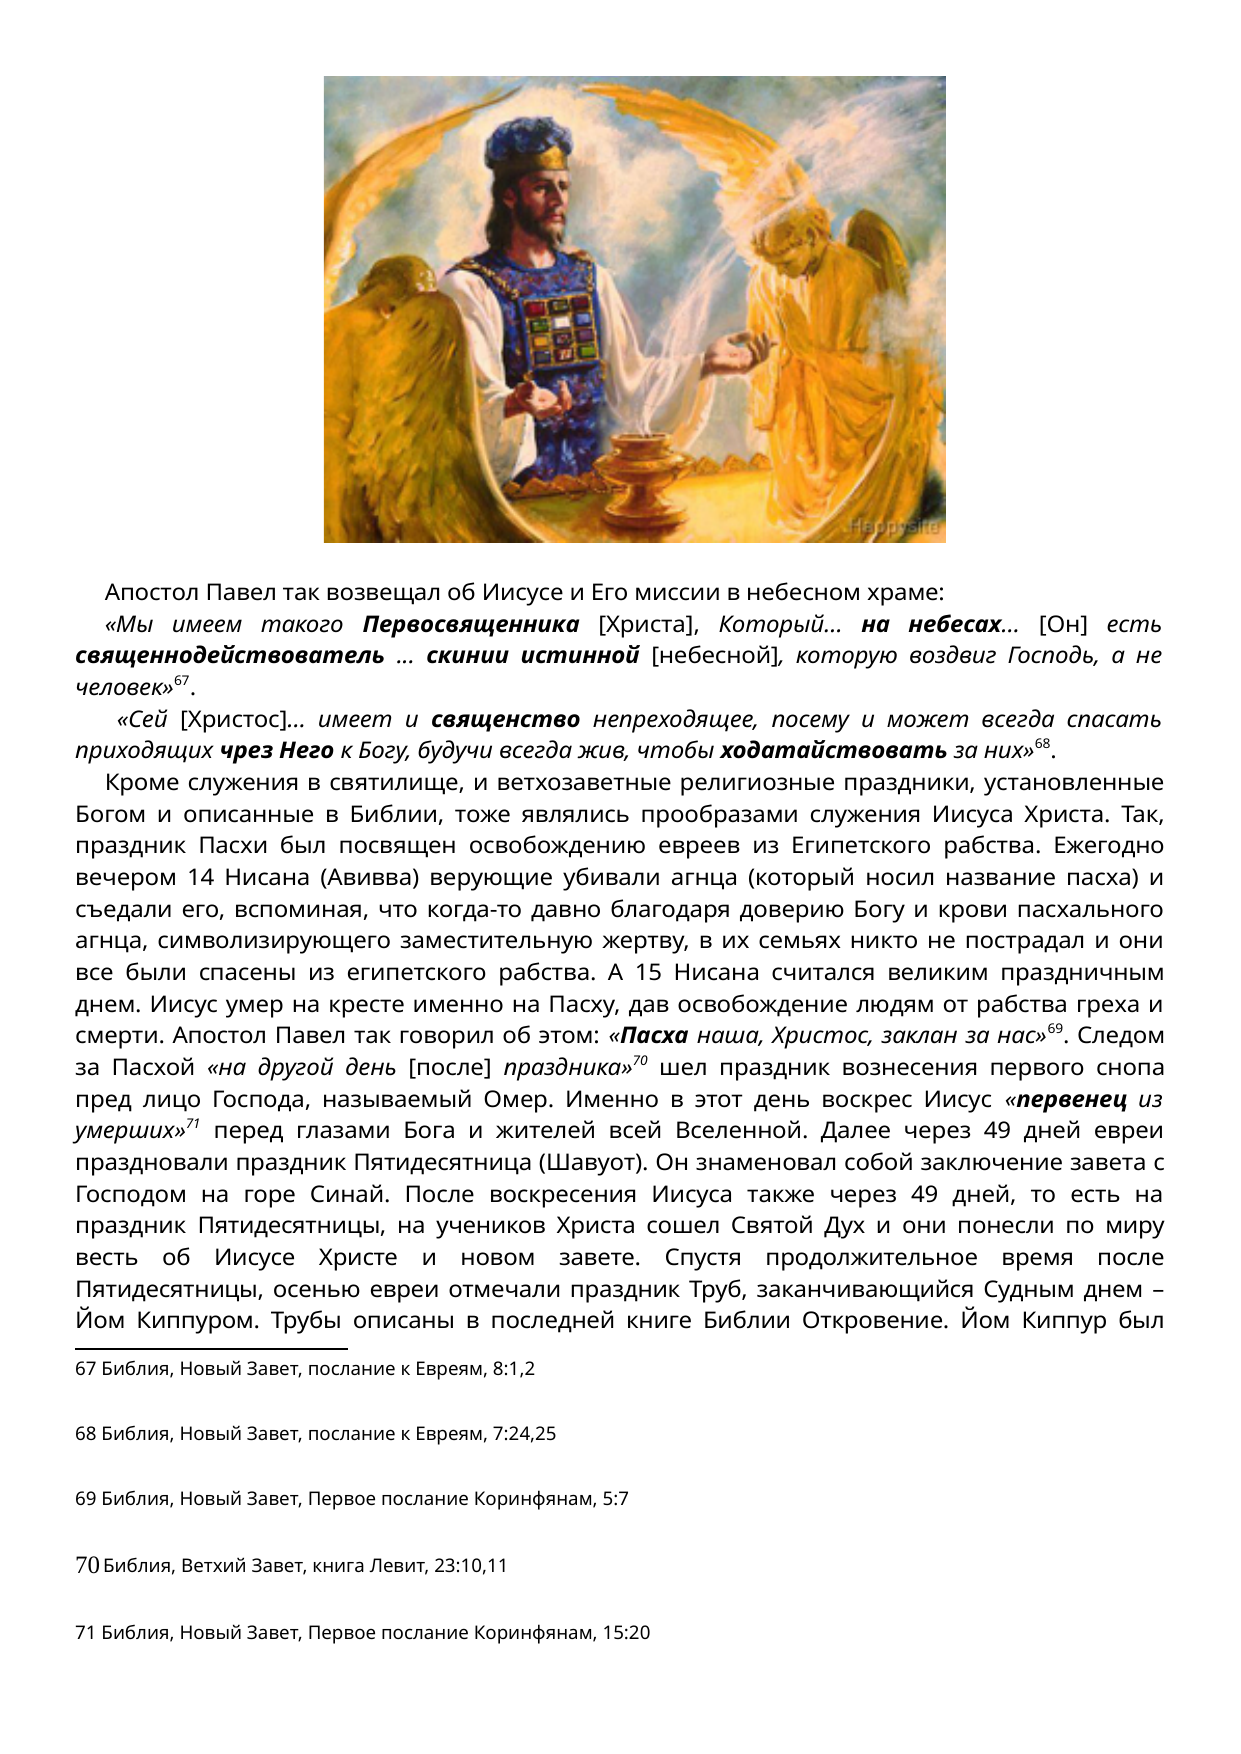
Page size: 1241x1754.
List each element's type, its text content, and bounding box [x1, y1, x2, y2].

text Библия, Новый Завет, Первое послание Коринфянам, 5:7 [75, 1486, 1165, 1511]
text Библия, Ветхий Завет, книга Левит, 23:10,11 [75, 1551, 1165, 1579]
text Библия, Новый Завет, Первое послание Коринфянам, 15:20 [75, 1619, 1165, 1645]
text Кроме служения в святилище, и ветхозаветные религиозные праздники, установленные Богом и описанные в Библии, тоже являлись прообразами служения Иисуса Христа. Так, праздник Пасхи был посвящен освобождению евреев из Египетского рабства. Ежегодно вечером 14 Нисана (Авивва) верующие убивали агнца (который носил название пасха) и съедали его, вспоминая, что когда-то давно благодаря доверию Богу и крови пасхального агнца, символизирующего заместительную жертву, в их семьях никто не пострадал и они все были спасены из египетского рабства. А 15 Нисана считался великим праздничным днем. Иисус умер на кресте именно на Пасху, дав освобождение людям от рабства греха и смерти. Апостол Павел так говорил об этом: «Пасха наша, Христос, заклан за нас». Следом за Пасхой «на другой день [после] праздника» шел праздник вознесения первого снопа пред лицо Господа, называемый Омер. Именно в этот день воскрес Иисус «первенец из умерших» перед глазами Бога и жителей всей Вселенной. Далее через 49 дней евреи праздновали праздник Пятидесятница (Шавуот). Он знаменовал собой заключение завета с Господом на горе Синай. После воскресения Иисуса также через 49 дней, то есть на праздник Пятидесятницы, на учеников Христа сошел Святой Дух и они понесли по миру весть об Иисусе Христе и новом завете. Спустя продолжительное время после Пятидесятницы, осенью евреи отмечали праздник Труб, заканчивающийся Судным днем – Йом Киппуром. Трубы описаны в последней книге Библии Откровение. Йом Киппур был [75, 765, 1165, 1335]
picture [323, 76, 946, 543]
text «Мы имеем такого Первосвященника [Христа], Который… на небесах… [Он] есть священнодействователь ... скинии истинной [небесной], которую воздвиг Господь, а не человек». [75, 607, 1165, 702]
text Библия, Новый Завет, послание к Евреям, 7:24,25 [75, 1420, 1165, 1446]
text Библия, Новый Завет, послание к Евреям, 8:1,2 [75, 1355, 1165, 1381]
text Апостол Павел так возвещал об Иисусе и Его миссии в небесном храме: [75, 575, 1165, 607]
text «Сей [Христос]… имеет и священство непреходящее, посему и может всегда спасать приходящих чрез Него к Богу, будучи всегда жив, чтобы ходатайствовать за них». [75, 702, 1165, 765]
